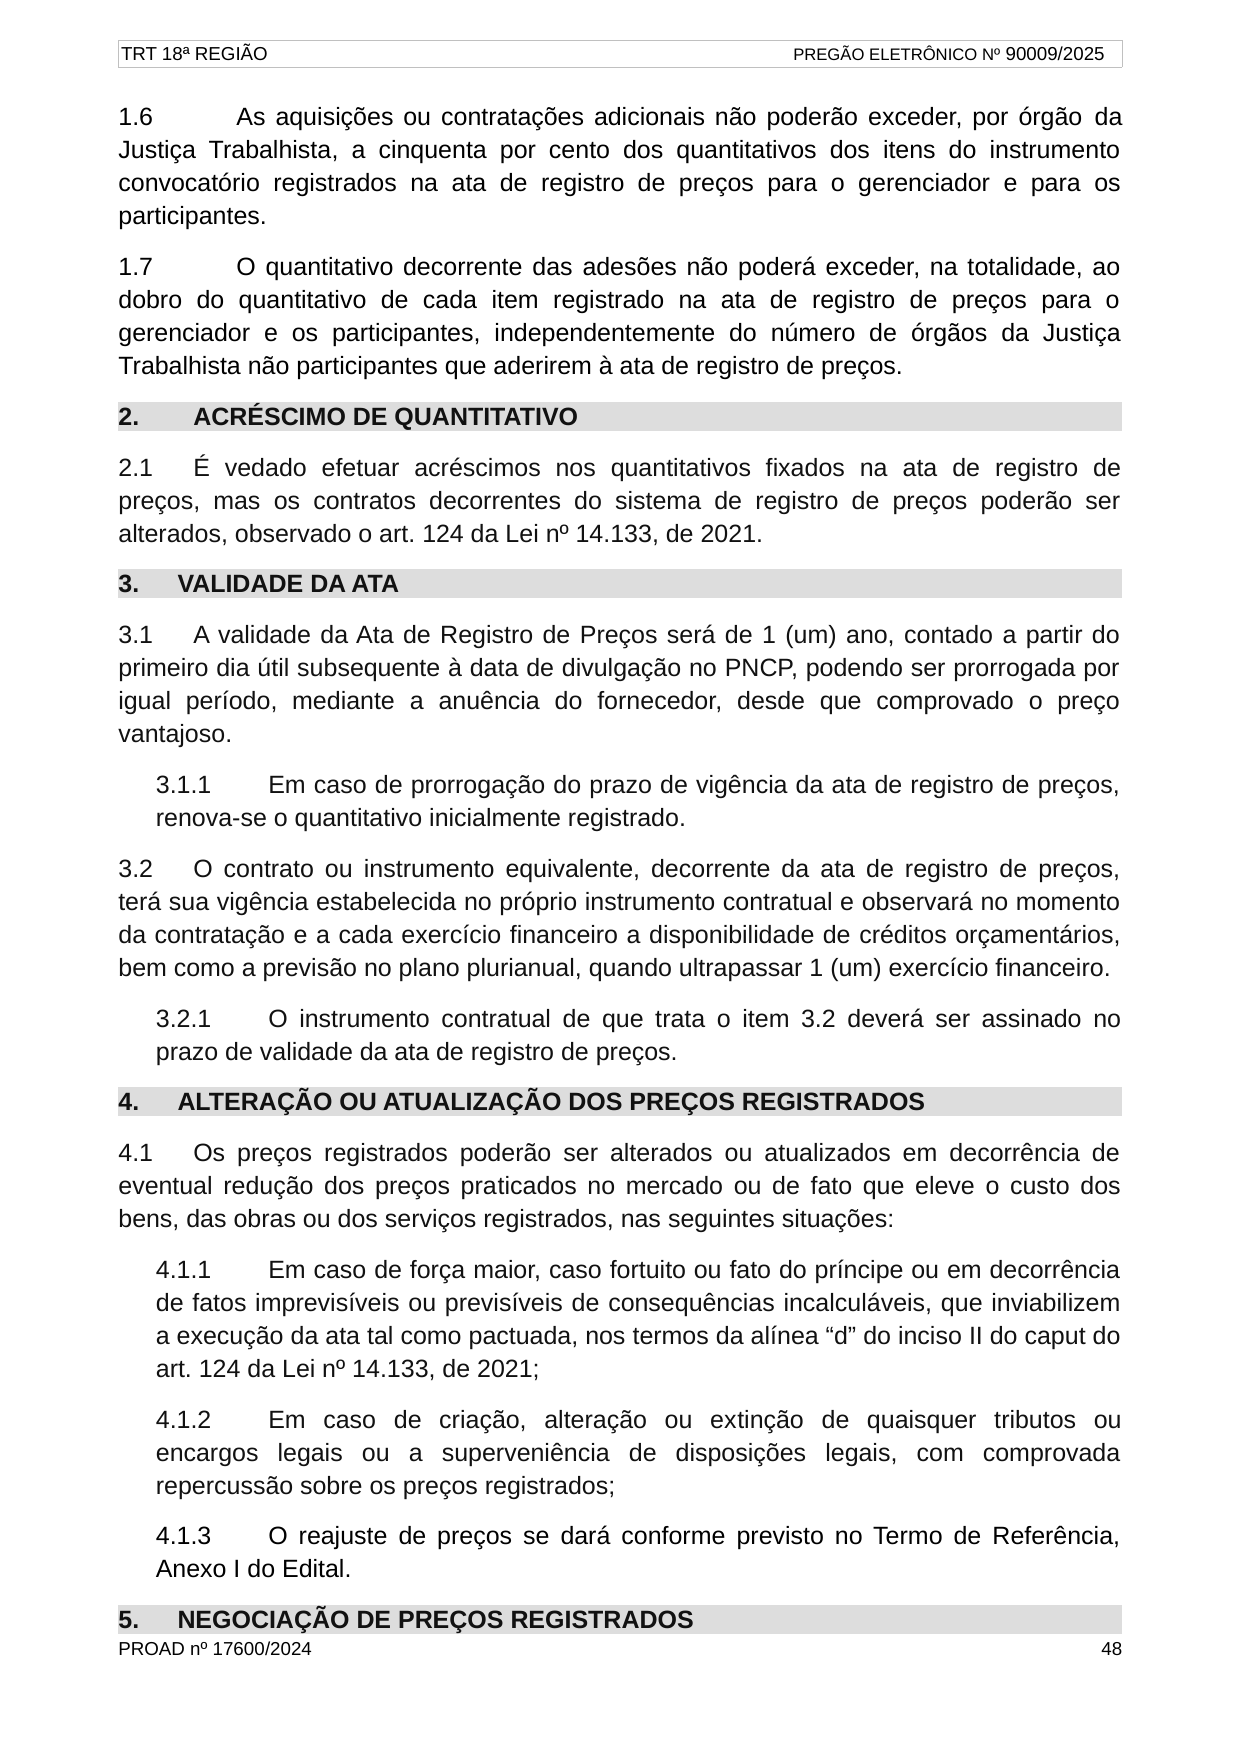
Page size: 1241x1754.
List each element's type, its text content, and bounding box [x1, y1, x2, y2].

text 2. ACRÉSCIMO DE QUANTITATIVO [118, 402, 1122, 431]
list 3.1 A validade da Ata de Registro de Preços será de 1 (um) ano, contado a partir do primeiro dia útil subsequente à data de divulgação no PNCP, podendo ser prorrogada por igual período, mediante a anuência do fornecedor, desde que comprovado o preço vantajoso. [118, 620, 1122, 748]
list 4.1.2 Em caso de criação, alteração ou extinção de quaisquer tributos ou encargos legais ou a superveniência de disposições legais, com comprovada repercussão sobre os preços registrados; [118, 1404, 1122, 1499]
list 4.1.3 O reajuste de preços se dará conforme previsto no Termo de Referência, Anexo I do Edital. [118, 1521, 1122, 1583]
list 4.1.1 Em caso de força maior, caso fortuito ou fato do príncipe ou em decorrência de fatos imprevisíveis ou previsíveis de consequências incalculáveis, que inviabilizem a execução da ata tal como pactuada, nos termos da alínea “d” do inciso II do caput do art. 124 da Lei nº 14.133, de 2021; [118, 1255, 1122, 1383]
list 3. VALIDADE DA ATA [118, 569, 1122, 598]
list 3.2.1 O instrumento contratual de que trata o item 3.2 deverá ser assinado no prazo de validade da ata de registro de preços. [118, 1003, 1122, 1065]
list 4. ALTERAÇÃO OU ATUALIZAÇÃO DOS PREÇOS REGISTRADOS [118, 1087, 1122, 1116]
list 4.1 Os preços registrados poderão ser alterados ou atualizados em decorrência de eventual redução dos preços praticados no mercado ou de fato que eleve o custo dos bens, das obras ou dos serviços registrados, nas seguintes situações: [118, 1138, 1122, 1233]
list 5. NEGOCIAÇÃO DE PREÇOS REGISTRADOS [118, 1605, 1122, 1634]
list 1.6 As aquisições ou contratações adicionais não poderão exceder, por órgão da Justiça Trabalhista, a cinquenta por cento dos quantitativos dos itens do instrumento convocatório registrados na ata de registro de preços para o gerenciador e para os participantes. [118, 102, 1122, 229]
list 2.1 É vedado efetuar acréscimos nos quantitativos fixados na ata de registro de preços, mas os contratos decorrentes do sistema de registro de preços poderão ser alterados, observado o art. 124 da Lei nº 14.133, de 2021. [118, 453, 1122, 547]
list 1.7 O quantitativo decorrente das adesões não poderá exceder, na totalidade, ao dobro do quantitativo de cada item registrado na ata de registro de preços para o gerenciador e os participantes, independentemente do número de órgãos da Justiça Trabalhista não participantes que aderirem à ata de registro de preços. [118, 252, 1122, 380]
list 3.1.1 Em caso de prorrogação do prazo de vigência da ata de registro de preços, renova-se o quantitativo inicialmente registrado. [118, 770, 1122, 832]
list 3.2 O contrato ou instrumento equivalente, decorrente da ata de registro de preços, terá sua vigência estabelecida no próprio instrumento contratual e observará no momento da contratação e a cada exercício financeiro a disponibilidade de créditos orçamentários, bem como a previsão no plano plurianual, quando ultrapassar 1 (um) exercício financeiro. [118, 854, 1122, 982]
